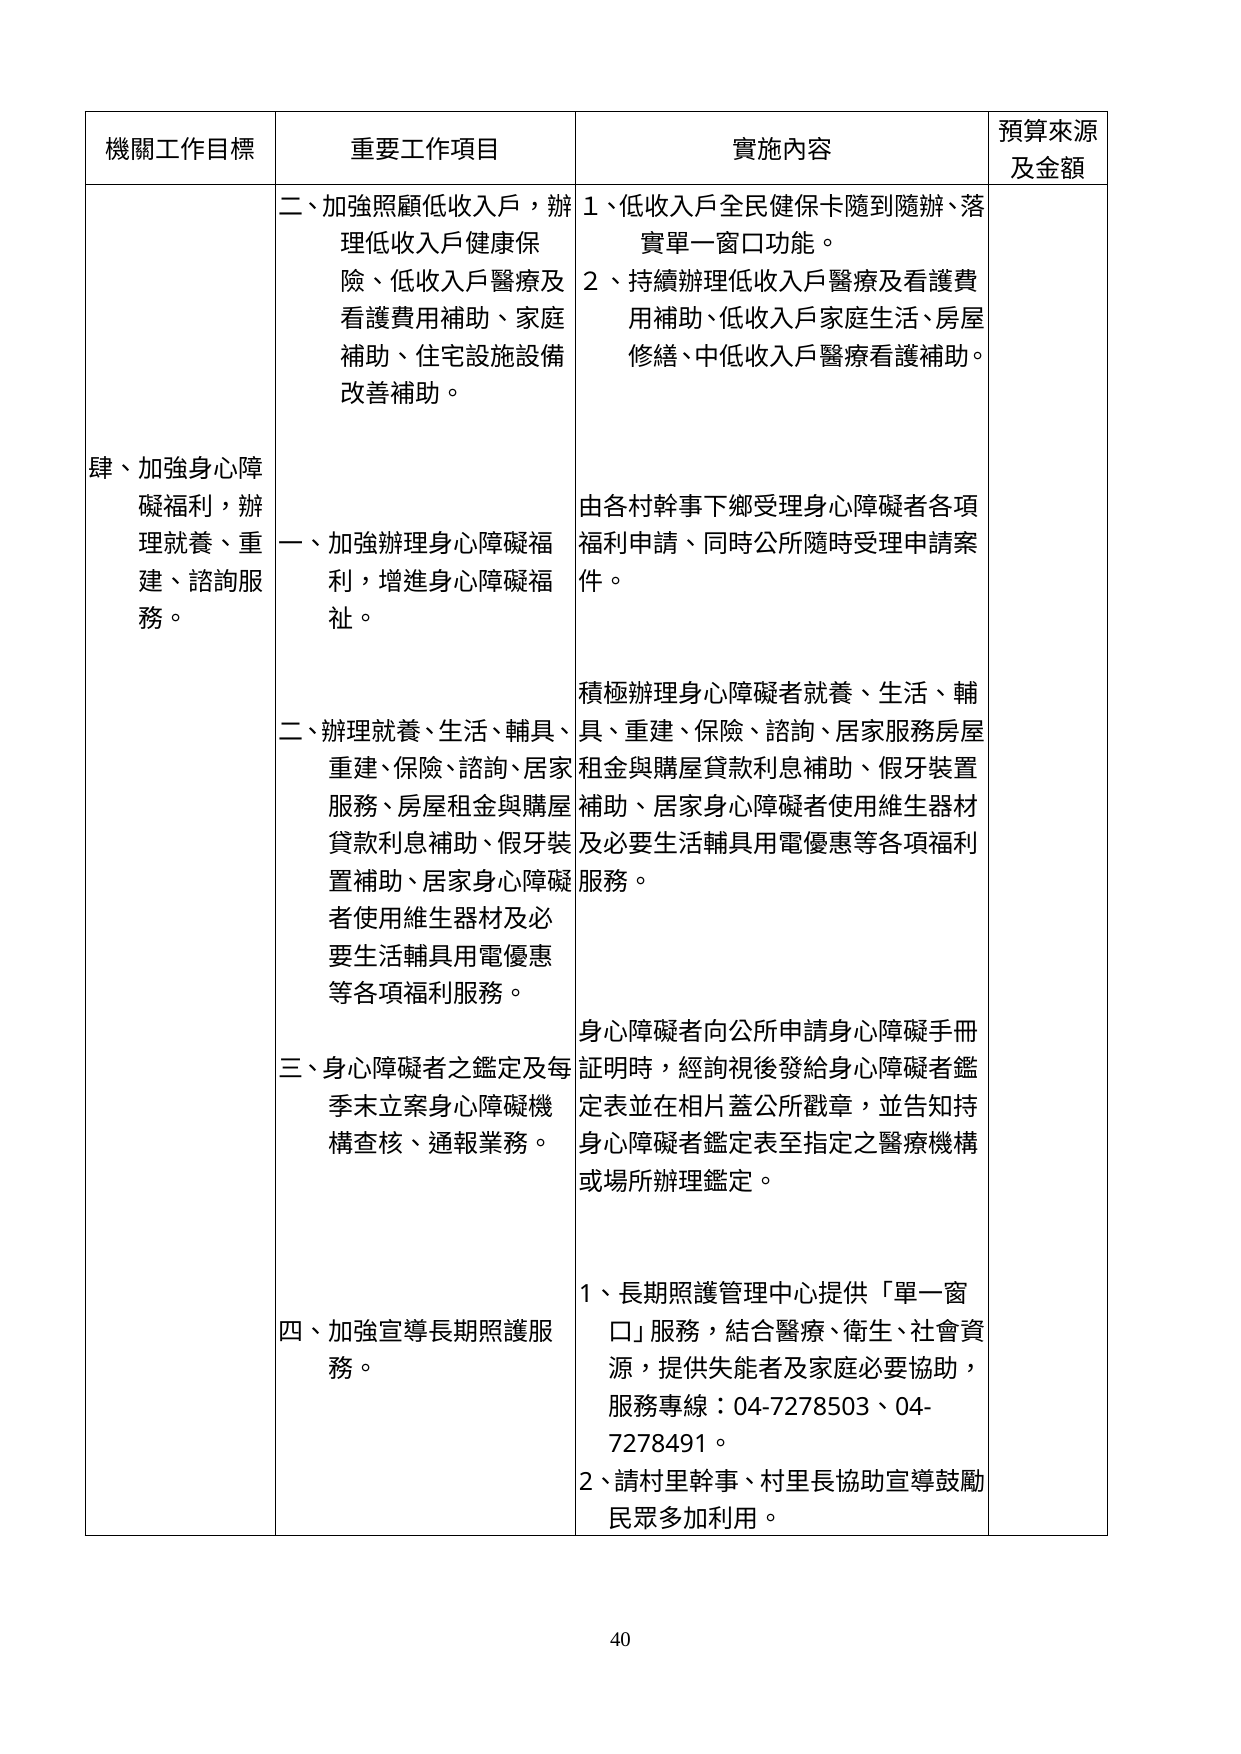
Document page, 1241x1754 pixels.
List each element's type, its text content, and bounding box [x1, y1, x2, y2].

table_cell 重要工作項目 [276, 112, 575, 184]
table_cell １、低收入戶全民健保卡隨到隨辦、落實單一窗口功能。 ２、持續辦理低收入戶醫療及看護費用補助、低收入戶家庭生活、房屋修繕、中低收入戶醫療看護補助。 由各村幹事下鄉受理身心障礙者各項福利申請、同時公所隨時受理申請案件。 積極辦理身心障礙者就養、生活、輔具、重建、保險、諮詢、居家服務房屋租金與購屋貸款利息補助、假牙裝置補助、居家身心障礙者使用維生器材及必要生活輔具用電優惠等各項福利服務。 身心障礙者向公所申請身心障礙手冊証明時，經詢視後發給身心障礙者鑑定表並在相片蓋公所戳章，並告知持身心障礙者鑑定表至指定之醫療機構或場所辦理鑑定。 1、長期照護管理中心提供「單一窗口」服務，結合醫療、衛生、社會資源，提供失能者及家庭必要協助，服務專線：04-7278503、04-7278491。 2、請村里幹事、村里長協助宣導鼓勵民眾多加利用。 [576, 185, 988, 1535]
table_cell [989, 185, 1107, 1535]
table_cell 肆、加強身心障礙福利，辦理就養、重建、諮詢服務。 [86, 185, 275, 1535]
table_cell 實施內容 [576, 112, 988, 184]
table_cell 預算來源及金額 [989, 112, 1107, 184]
table_cell 二、加強照顧低收入戶，辦理低收入戶健康保險、低收入戶醫療及看護費用補助、家庭補助、住宅設施設備改善補助。 一、加強辦理身心障礙福利，增進身心障礙福祉。 二、辦理就養、生活、輔具、重建、保險、諮詢、居家服務、房屋租金與購屋貸款利息補助、假牙裝置補助、居家身心障礙者使用維生器材及必要生活輔具用電優惠等各項福利服務。 三、身心障礙者之鑑定及每季末立案身心障礙機構查核、通報業務。 四、加強宣導長期照護服務。 [276, 185, 575, 1535]
table_cell 機關工作目標 [86, 112, 275, 184]
